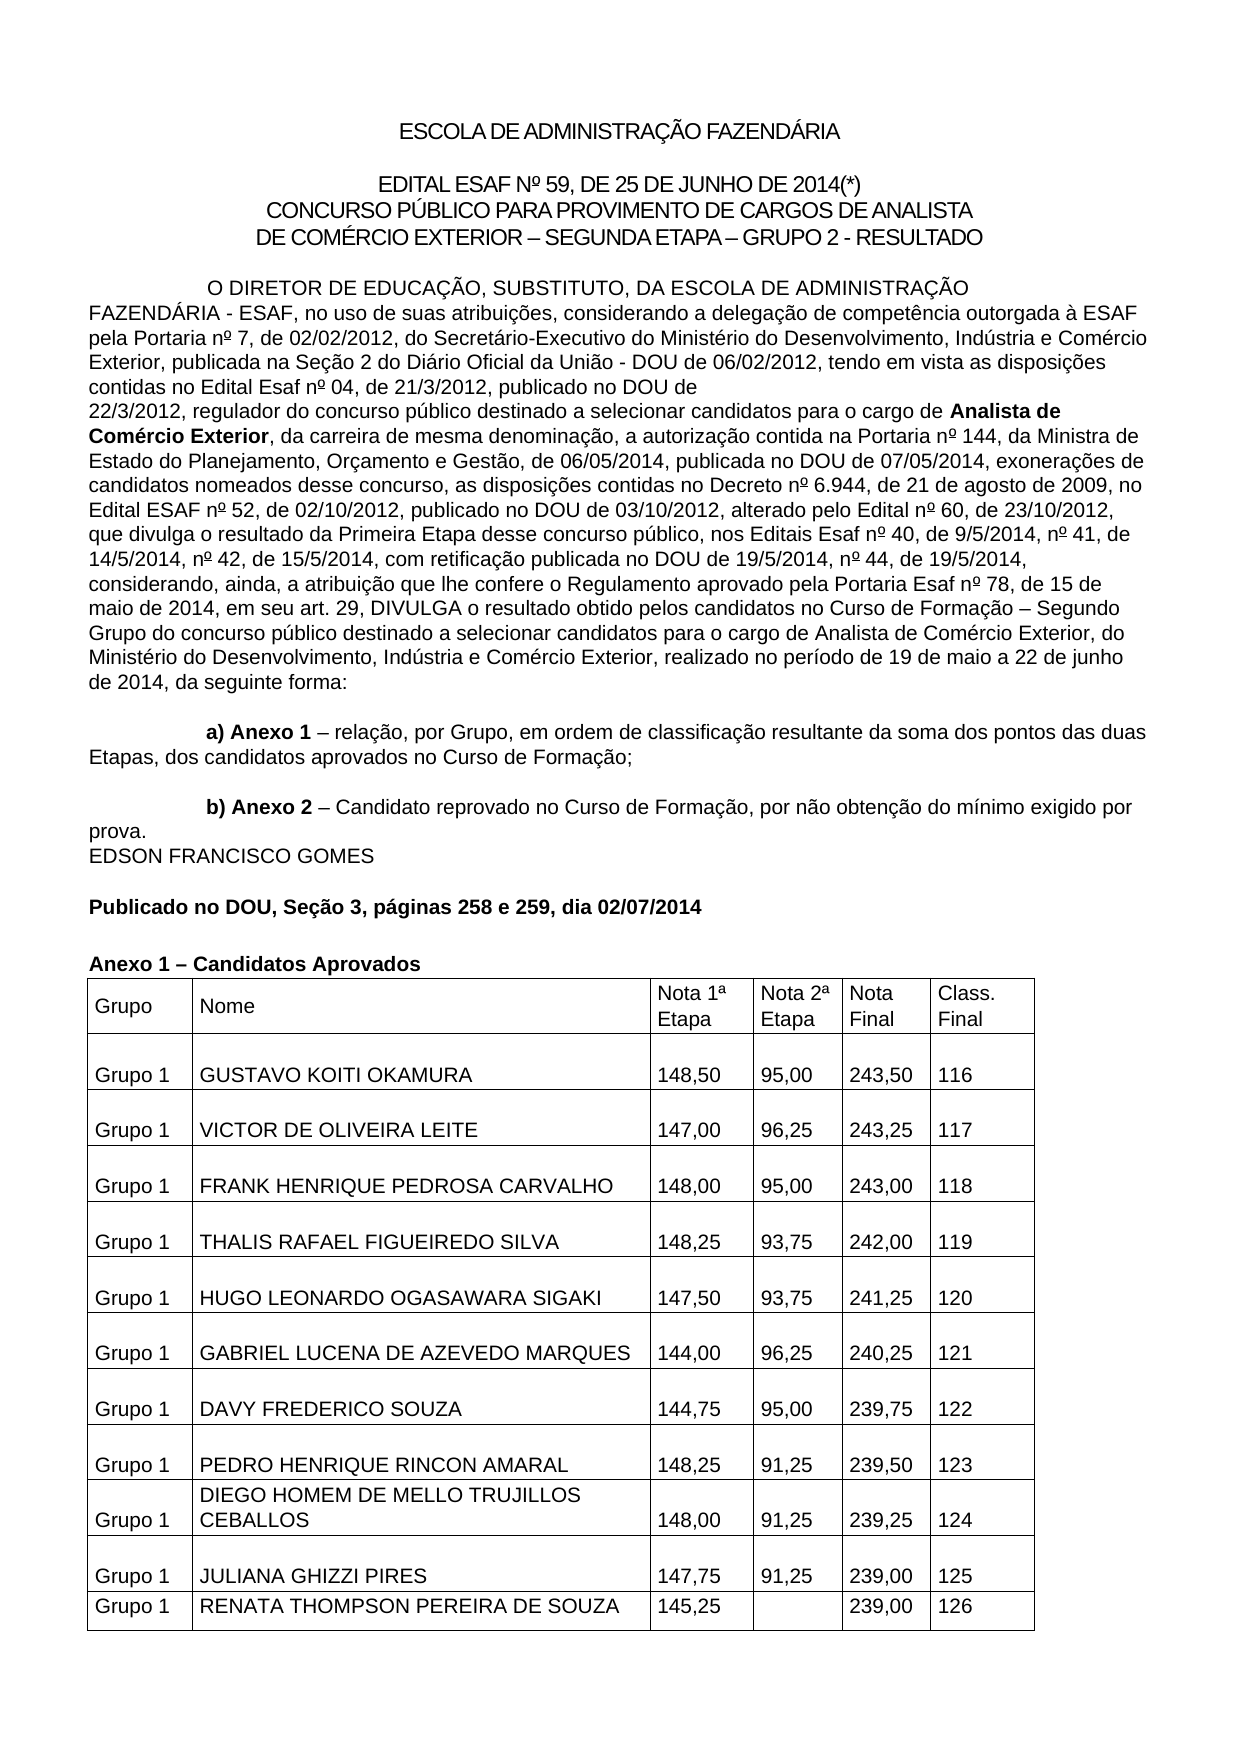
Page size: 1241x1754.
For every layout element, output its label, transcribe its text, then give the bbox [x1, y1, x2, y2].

table_cell 242,00 [843, 1202, 930, 1256]
text CONCURSO PÚBLICO PARA PROVIMENTO DE CARGOS DE ANALISTA [89, 197, 1151, 223]
table_header Class. Final [931, 979, 1034, 1033]
subtitle EDSON FRANCISCO GOMES [89, 844, 1152, 868]
table_cell Grupo 1 [88, 1034, 192, 1089]
table_header Nota 2ª Etapa [754, 979, 842, 1033]
table_cell 148,50 [651, 1034, 753, 1089]
table_cell Grupo 1 [88, 1480, 192, 1535]
table_cell Grupo 1 [88, 1313, 192, 1368]
text a) Anexo 1 – relação, por Grupo, em ordem de classificação resultante da soma dos pontos das duas Etapas, dos candidatos aprovados no Curso de Formação; [89, 720, 1152, 768]
table_header Grupo [88, 979, 192, 1033]
table_cell 91,25 [754, 1425, 842, 1479]
table_cell 148,25 [651, 1202, 753, 1256]
table_cell 96,25 [754, 1313, 842, 1368]
table_cell 239,50 [843, 1425, 930, 1479]
text FAZENDÁRIA - ESAF, no uso de suas atribuições, considerando a delegação de competência outorgada à ESAF pela Portaria nº 7, de 02/02/2012, do Secretário-Executivo do Ministério do Desenvolvimento, Indústria e Comércio Exterior, publicada na Seção 2 do Diário Oficial da União - DOU de 06/02/2012, tendo em vista as disposições contidas no Edital Esaf nº 04, de 21/3/2012, publicado no DOU de [88, 301, 1152, 399]
subtitle O DIRETOR DE EDUCAÇÃO, SUBSTITUTO, DA ESCOLA DE ADMINISTRAÇÃO [89, 275, 1152, 299]
table_cell 126 [931, 1592, 1034, 1630]
table_cell 93,75 [754, 1257, 842, 1312]
table_cell 95,00 [754, 1369, 842, 1423]
table_cell 243,25 [843, 1090, 930, 1145]
table_cell 118 [931, 1146, 1034, 1201]
table_cell DAVY FREDERICO SOUZA [193, 1369, 650, 1423]
table_cell 125 [931, 1536, 1034, 1591]
text EDITAL ESAF Nº 59, DE 25 DE JUNHO DE 2014(*) [89, 171, 1151, 197]
table_cell VICTOR DE OLIVEIRA LEITE [193, 1090, 650, 1145]
table_cell 144,00 [651, 1313, 753, 1368]
table_cell 144,75 [651, 1369, 753, 1423]
table_cell 91,25 [754, 1536, 842, 1591]
table_cell 124 [931, 1480, 1034, 1535]
text Publicado no DOU, Seção 3, páginas 258 e 259, dia 02/07/2014 [89, 895, 1152, 919]
text Anexo 1 – Candidatos Aprovados [89, 952, 452, 976]
text DE COMÉRCIO EXTERIOR – SEGUNDA ETAPA – GRUPO 2 - RESULTADO [89, 223, 1151, 250]
table_cell 95,00 [754, 1146, 842, 1201]
table_cell GABRIEL LUCENA DE AZEVEDO MARQUES [193, 1313, 650, 1368]
table_cell 241,25 [843, 1257, 930, 1312]
table_cell 243,50 [843, 1034, 930, 1089]
table_cell Grupo 1 [88, 1257, 192, 1312]
table_cell Grupo 1 [88, 1425, 192, 1479]
table_cell HUGO LEONARDO OGASAWARA SIGAKI [193, 1257, 650, 1312]
table_cell 119 [931, 1202, 1034, 1256]
table_cell 121 [931, 1313, 1034, 1368]
table_cell GUSTAVO KOITI OKAMURA [193, 1034, 650, 1089]
table_cell Grupo 1 [88, 1090, 192, 1145]
table_cell 148,00 [651, 1480, 753, 1535]
table_cell Grupo 1 [88, 1369, 192, 1423]
table_cell 116 [931, 1034, 1034, 1089]
table_cell THALIS RAFAEL FIGUEIREDO SILVA [193, 1202, 650, 1256]
text 22/3/2012, regulador do concurso público destinado a selecionar candidatos para o cargo de Analista de Comércio Exterior, da carreira de mesma denominação, a autorização contida na Portaria nº 144, da Ministra de Estado do Planejamento, Orçamento e Gestão, de 06/05/2014, publicada no DOU de 07/05/2014, exonerações de candidatos nomeados desse concurso, as disposições contidas no Decreto nº 6.944, de 21 de agosto de 2009, no Edital ESAF nº 52, de 02/10/2012, publicado no DOU de 03/10/2012, alterado pelo Edital nº 60, de 23/10/2012, que divulga o resultado da Primeira Etapa desse concurso público, nos Editais Esaf nº 40, de 9/5/2014, nº 41, de 14/5/2014, nº 42, de 15/5/2014, com retificação publicada no DOU de 19/5/2014, nº 44, de 19/5/2014, considerando, ainda, a atribuição que lhe confere o Regulamento aprovado pela Portaria Esaf nº 78, de 15 de maio de 2014, em seu art. 29, DIVULGA o resultado obtido pelos candidatos no Curso de Formação – Segundo Grupo do concurso público destinado a selecionar candidatos para o cargo de Analista de Comércio Exterior, do Ministério do Desenvolvimento, Indústria e Comércio Exterior, realizado no período de 19 de maio a 22 de junho de 2014, da seguinte forma: [88, 399, 1152, 694]
table_cell 91,25 [754, 1480, 842, 1535]
table_cell 117 [931, 1090, 1034, 1145]
table_cell 123 [931, 1425, 1034, 1479]
table_cell Grupo 1 [88, 1202, 192, 1256]
table_cell DIEGO HOMEM DE MELLO TRUJILLOS CEBALLOS [193, 1480, 650, 1535]
table_cell Grupo 1 [88, 1592, 192, 1630]
table_cell 147,75 [651, 1536, 753, 1591]
table_cell 93,75 [754, 1202, 842, 1256]
text b) Anexo 2 – Candidato reprovado no Curso de Formação, por não obtenção do mínimo exigido por prova. [89, 795, 1152, 843]
table_cell 96,25 [754, 1090, 842, 1145]
table_cell RENATA THOMPSON PEREIRA DE SOUZA [193, 1592, 650, 1630]
table_header Nota Final [843, 979, 930, 1033]
table_cell [754, 1592, 842, 1630]
table_cell 239,25 [843, 1480, 930, 1535]
table_cell Grupo 1 [88, 1536, 192, 1591]
table_cell JULIANA GHIZZI PIRES [193, 1536, 650, 1591]
table_cell PEDRO HENRIQUE RINCON AMARAL [193, 1425, 650, 1479]
table_cell 147,50 [651, 1257, 753, 1312]
table_header Nome [193, 979, 650, 1033]
table_cell 239,75 [843, 1369, 930, 1423]
table_cell 147,00 [651, 1090, 753, 1145]
table_cell 148,25 [651, 1425, 753, 1479]
text ESCOLA DE ADMINISTRAÇÃO FAZENDÁRIA [89, 118, 1151, 144]
table_cell 122 [931, 1369, 1034, 1423]
table_cell Grupo 1 [88, 1146, 192, 1201]
table_cell 148,00 [651, 1146, 753, 1201]
table_header Nota 1ª Etapa [651, 979, 753, 1033]
table_cell 239,00 [843, 1592, 930, 1630]
table_cell 120 [931, 1257, 1034, 1312]
table_cell 95,00 [754, 1034, 842, 1089]
table_cell 145,25 [651, 1592, 753, 1630]
table_cell 240,25 [843, 1313, 930, 1368]
table_cell 243,00 [843, 1146, 930, 1201]
table_cell 239,00 [843, 1536, 930, 1591]
table_cell FRANK HENRIQUE PEDROSA CARVALHO [193, 1146, 650, 1201]
